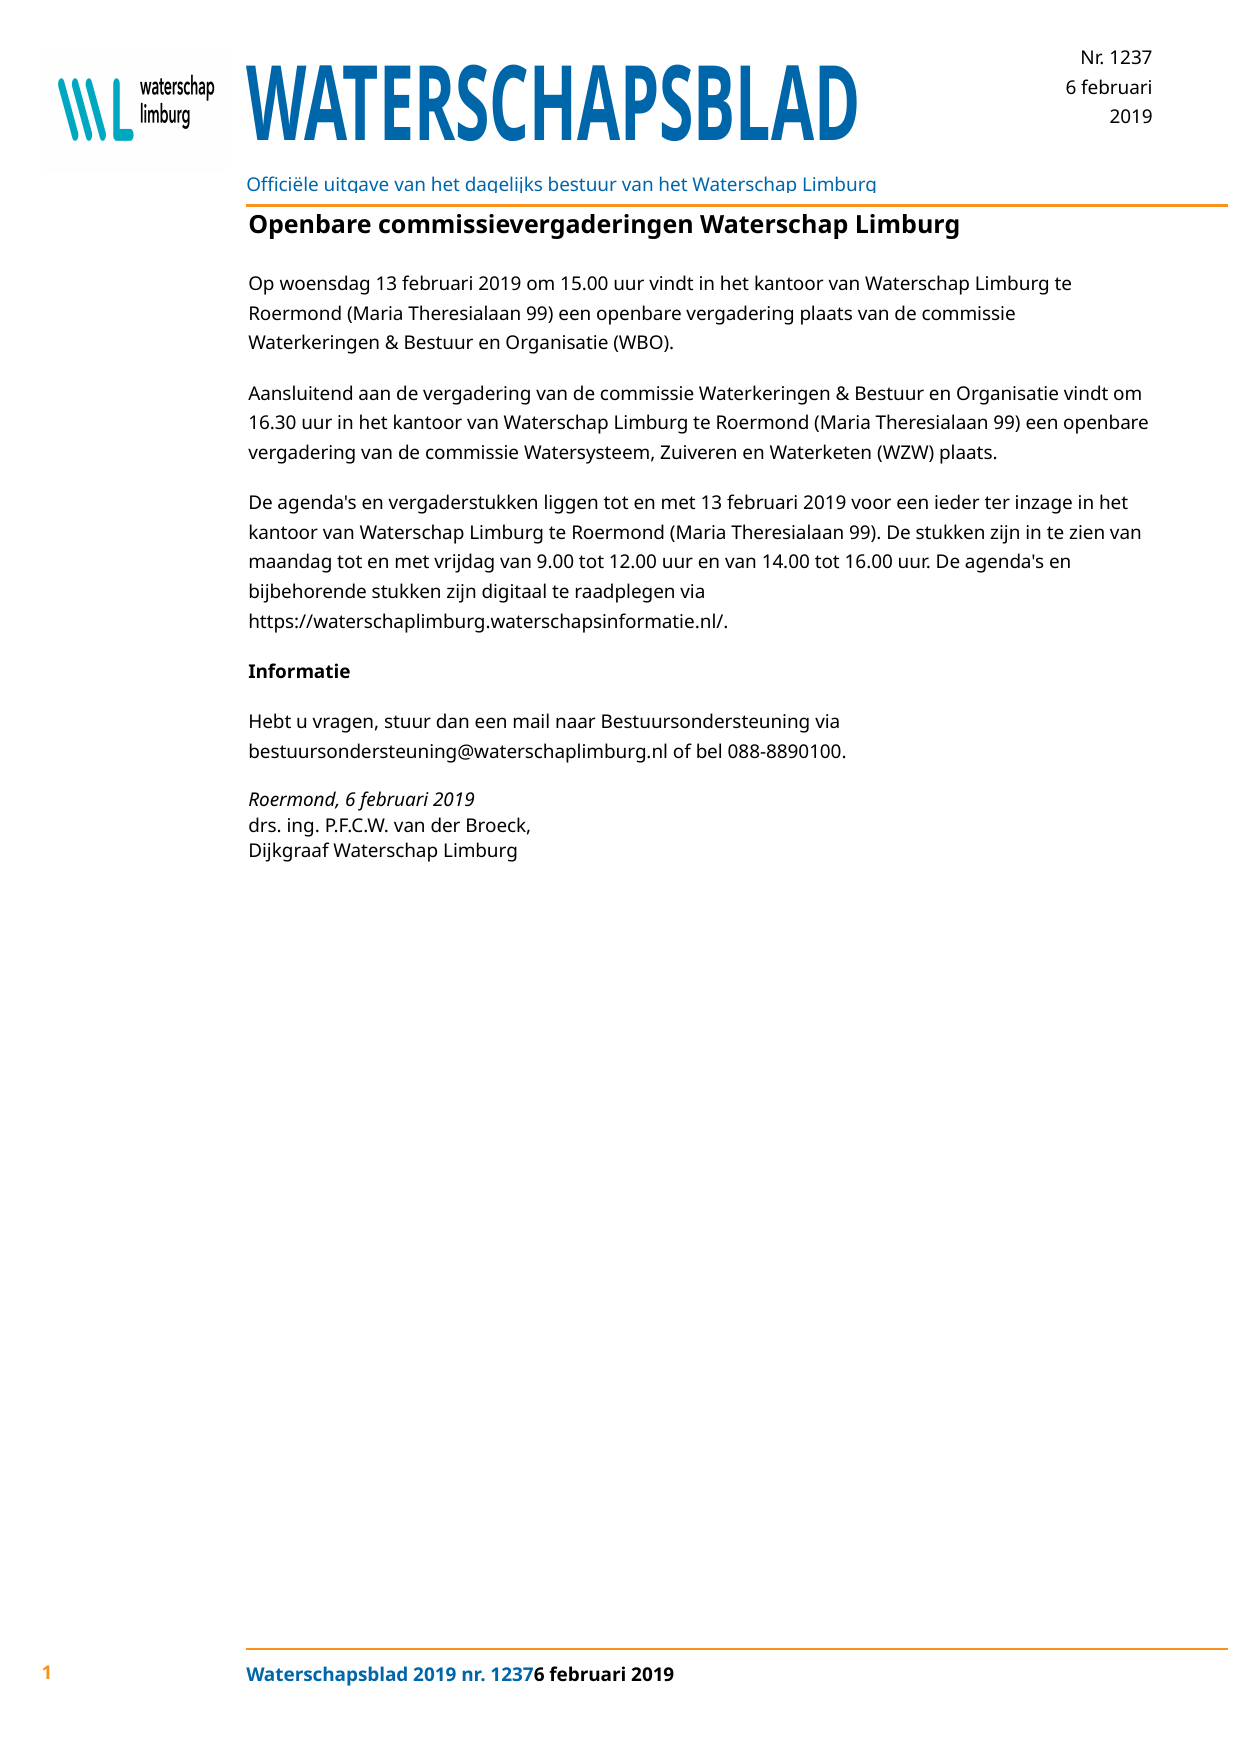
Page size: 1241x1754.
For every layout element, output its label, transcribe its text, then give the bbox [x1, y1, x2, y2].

picture [41, 47, 231, 172]
text drs. ing. P.F.C.W. van der Broeck, [248, 812, 1152, 837]
text Dijkgraaf Waterschap Limburg [248, 837, 1152, 863]
text Op woensdag 13 februari 2019 om 15.00 uur vindt in het kantoor van Waterschap Limburg te Roermond (Maria Theresialaan 99) een openbare vergadering plaats van de commissie Waterkeringen & Bestuur en Organisatie (WBO). [248, 270, 1152, 355]
text Aansluitend aan de vergadering van de commissie Waterkeringen & Bestuur en Organisatie vindt om 16.30 uur in het kantoor van Waterschap Limburg te Roermond (Maria Theresialaan 99) een openbare vergadering van de commissie Watersysteem, Zuiveren en Waterketen (WZW) plaats. [248, 380, 1152, 465]
text Openbare commissievergaderingen Waterschap Limburg [248, 207, 1152, 241]
text Informatie [248, 658, 1152, 684]
text Hebt u vragen, stuur dan een mail naar Bestuursondersteuning via bestuursondersteuning@waterschaplimburg.nl of bel 088-8890100. [248, 709, 1152, 764]
text Roermond, 6 februari 2019 [248, 786, 1152, 812]
text De agenda's en vergaderstukken liggen tot en met 13 februari 2019 voor een ieder ter inzage in het kantoor van Waterschap Limburg te Roermond (Maria Theresialaan 99). De stukken zijn in te zien van maandag tot en met vrijdag van 9.00 tot 12.00 uur en van 14.00 tot 16.00 uur. De agenda's en bijbehorende stukken zijn digitaal te raadplegen via https://waterschaplimburg.waterschapsinformatie.nl/. [248, 489, 1152, 633]
